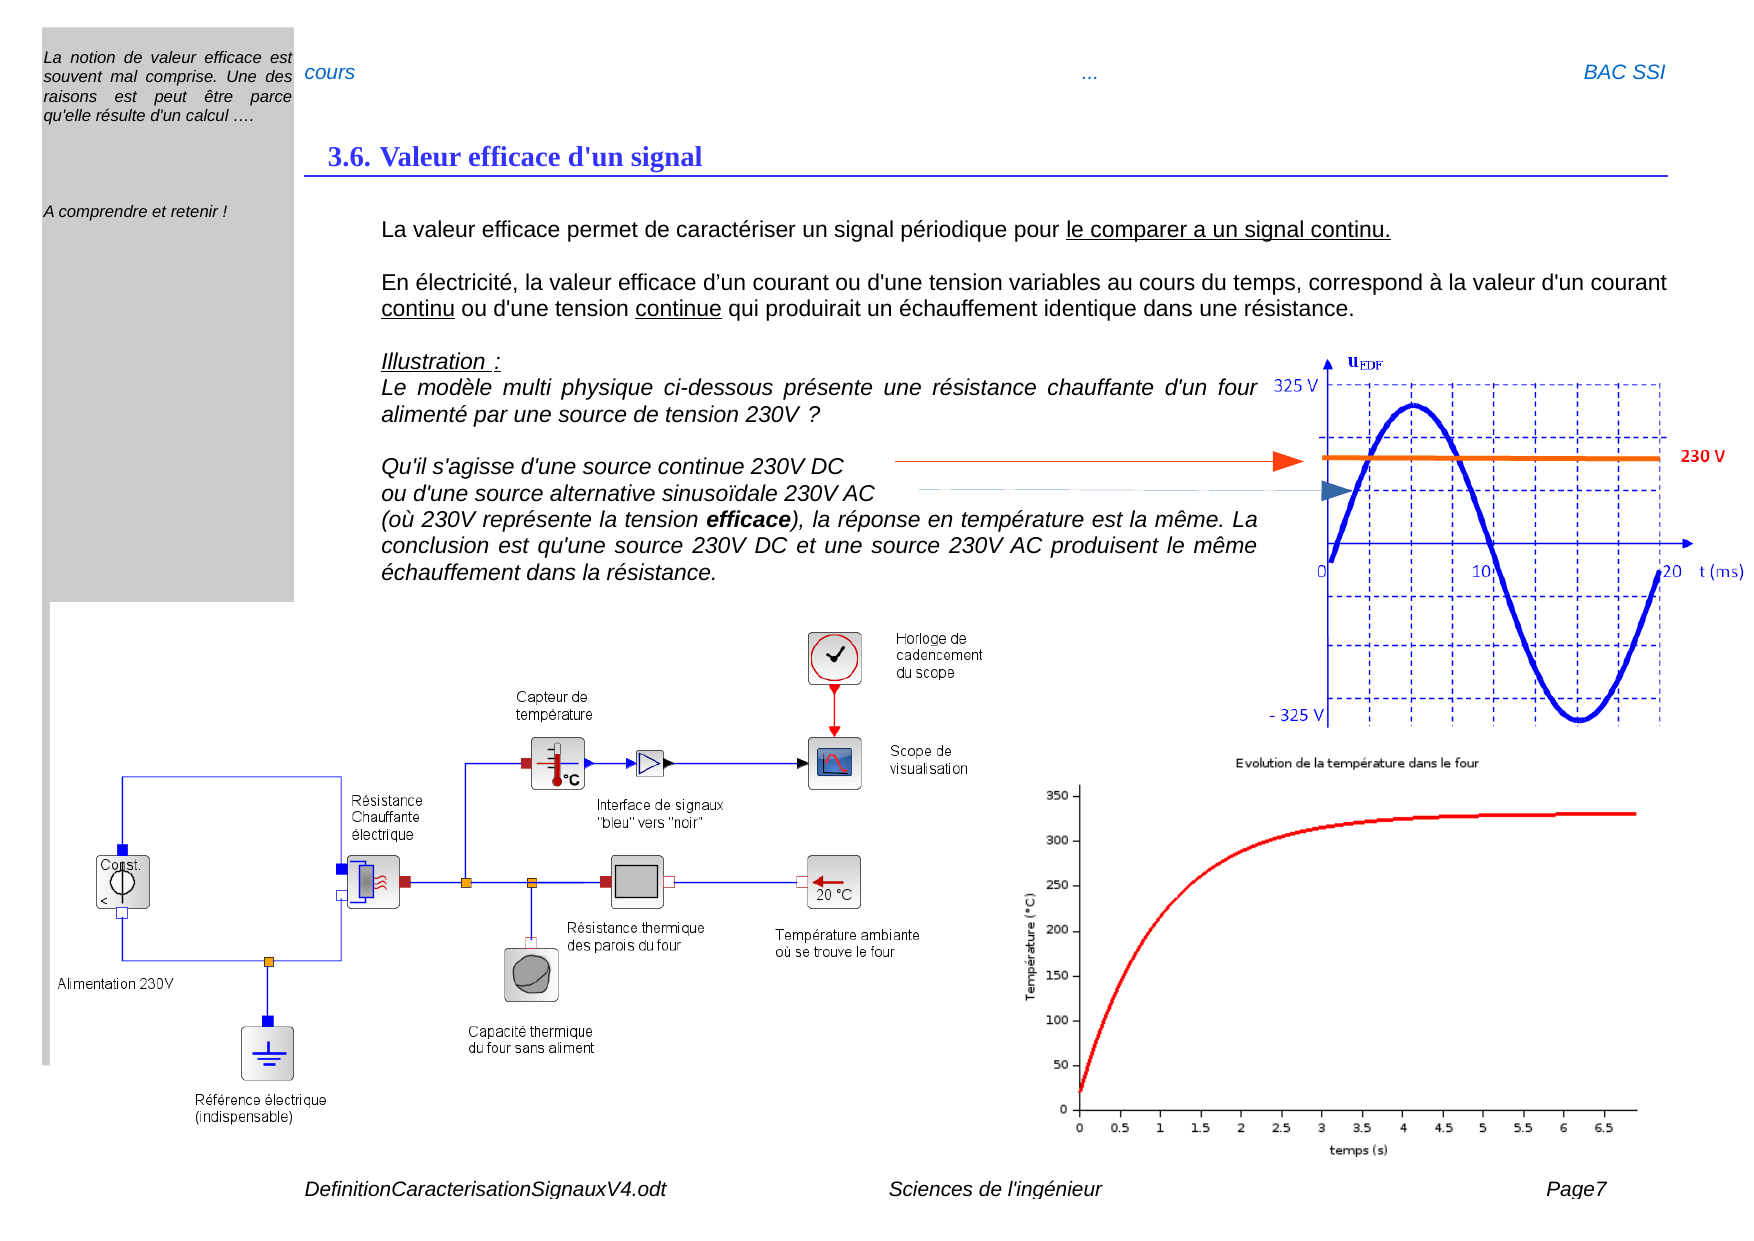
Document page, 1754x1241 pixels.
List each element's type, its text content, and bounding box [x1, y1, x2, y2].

picture [1006, 348, 1754, 1162]
subtitle Valeur efficace d'un signal [304, 136, 1668, 175]
text Qu'il s'agisse d'une source continue 230V DC [381, 453, 1260, 480]
picture [49, 602, 992, 1135]
text ou d'une source alternative sinusoïdale 230V AC [381, 480, 1260, 506]
text Le modèle multi physique ci-dessous présente une résistance chauffante d'un four alimenté par une source de tension 230V ? [381, 374, 1260, 427]
text La valeur efficace permet de caractériser un signal périodique pour le comparer a un signal continu. [381, 216, 1668, 242]
text (où 230V représente la tension efficace), la réponse en température est la même. La conclusion est qu'une source 230V DC et une source 230V AC produisent le même échauffement dans la résistance. [381, 506, 1260, 585]
text Illustration : [381, 348, 1260, 374]
text En électricité, la valeur efficace d’un courant ou d'une tension variables au cours du temps, correspond à la valeur d'un courant continu ou d'une tension continue qui produirait un échauffement identique dans une résistance. [381, 269, 1668, 322]
